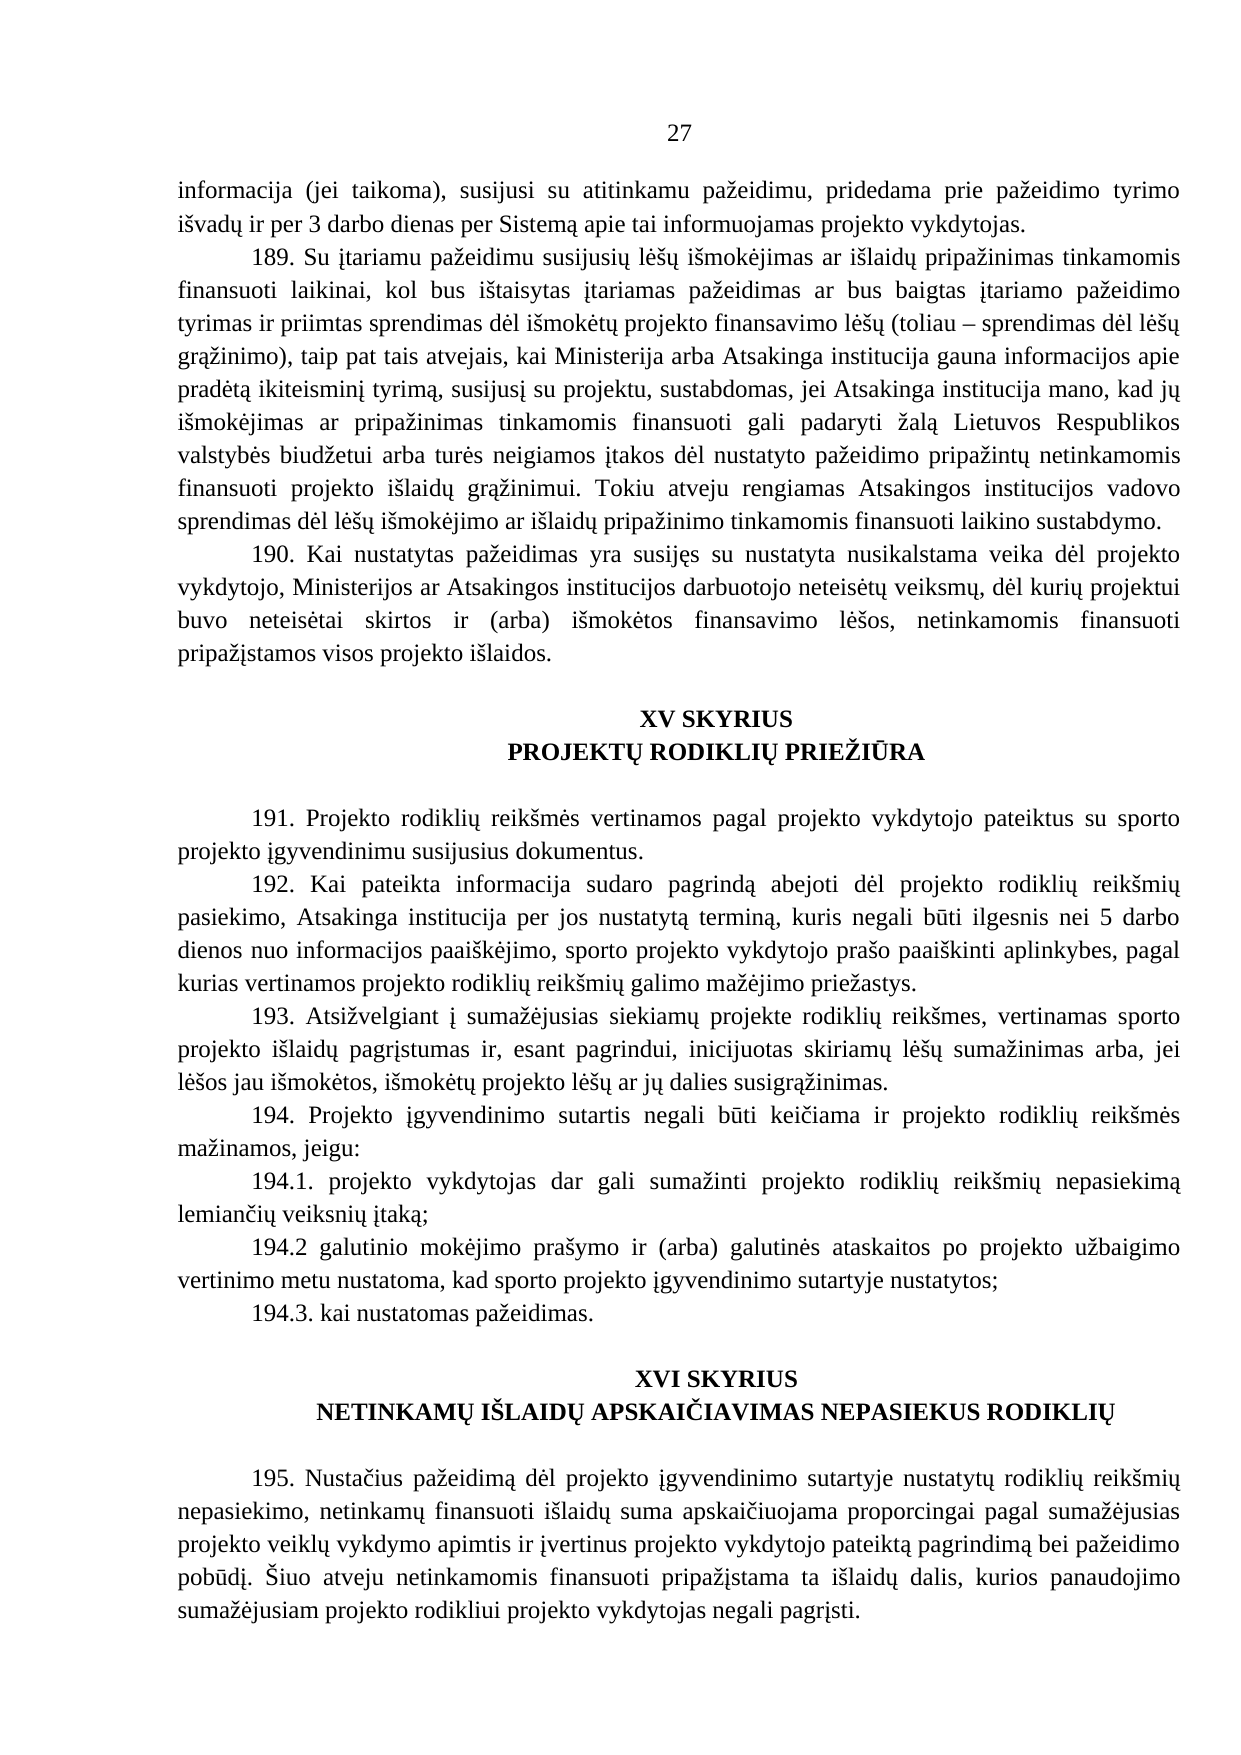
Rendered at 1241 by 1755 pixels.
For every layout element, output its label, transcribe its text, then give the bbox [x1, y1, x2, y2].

text 190. Kai nustatytas pažeidimas yra susijęs su nustatyta nusikalstama veika dėl projekto vykdytojo, Ministerijos ar Atsakingos institucijos darbuotojo neteisėtų veiksmų, dėl kurių projektui buvo neteisėtai skirtos ir (arba) išmokėtos finansavimo lėšos, netinkamomis finansuoti pripažįstamos visos projekto išlaidos. [177, 539, 1181, 667]
text NETINKAMŲ IŠLAIDŲ APSKAIČIAVIMAS NEPASIEKUS RODIKLIŲ [177, 1397, 1181, 1426]
text 194.2 galutinio mokėjimo prašymo ir (arba) galutinės ataskaitos po projekto užbaigimo vertinimo metu nustatoma, kad sporto projekto įgyvendinimo sutartyje nustatytos; [177, 1232, 1181, 1294]
text 195. Nustačius pažeidimą dėl projekto įgyvendinimo sutartyje nustatytų rodiklių reikšmių nepasiekimo, netinkamų finansuoti išlaidų suma apskaičiuojama proporcingai pagal sumažėjusias projekto veiklų vykdymo apimtis ir įvertinus projekto vykdytojo pateiktą pagrindimą bei pažeidimo pobūdį. Šiuo atveju netinkamomis finansuoti pripažįstama ta išlaidų dalis, kurios panaudojimo sumažėjusiam projekto rodikliui projekto vykdytojas negali pagrįsti. [177, 1463, 1181, 1624]
text 194. Projekto įgyvendinimo sutartis negali būti keičiama ir projekto rodiklių reikšmės mažinamos, jeigu: [177, 1100, 1181, 1162]
text 191. Projekto rodiklių reikšmės vertinamos pagal projekto vykdytojo pateiktus su sporto projekto įgyvendinimu susijusius dokumentus. [177, 803, 1181, 865]
text informacija (jei taikoma), susijusi su atitinkamu pažeidimu, pridedama prie pažeidimo tyrimo išvadų ir per 3 darbo dienas per Sistemą apie tai informuojamas projekto vykdytojas. [177, 176, 1181, 237]
text 194.3. kai nustatomas pažeidimas. [177, 1298, 1181, 1327]
text 194.1. projekto vykdytojas dar gali sumažinti projekto rodiklių reikšmių nepasiekimą lemiančių veiksnių įtaką; [177, 1166, 1181, 1228]
text PROJEKTŲ RODIKLIŲ PRIEŽIŪRA [177, 737, 1181, 766]
text XVI SKYRIUS [177, 1364, 1181, 1393]
text 192. Kai pateikta informacija sudaro pagrindą abejoti dėl projekto rodiklių reikšmių pasiekimo, Atsakinga institucija per jos nustatytą terminą, kuris negali būti ilgesnis nei 5 darbo dienos nuo informacijos paaiškėjimo, sporto projekto vykdytojo prašo paaiškinti aplinkybes, pagal kurias vertinamos projekto rodiklių reikšmių galimo mažėjimo priežastys. [177, 869, 1181, 997]
text 193. Atsižvelgiant į sumažėjusias siekiamų projekte rodiklių reikšmes, vertinamas sporto projekto išlaidų pagrįstumas ir, esant pagrindui, inicijuotas skiriamų lėšų sumažinimas arba, jei lėšos jau išmokėtos, išmokėtų projekto lėšų ar jų dalies susigrąžinimas. [177, 1001, 1181, 1096]
text XV SKYRIUS [177, 704, 1181, 733]
text 189. Su įtariamu pažeidimu susijusių lėšų išmokėjimas ar išlaidų pripažinimas tinkamomis finansuoti laikinai, kol bus ištaisytas įtariamas pažeidimas ar bus baigtas įtariamo pažeidimo tyrimas ir priimtas sprendimas dėl išmokėtų projekto finansavimo lėšų (toliau – sprendimas dėl lėšų grąžinimo), taip pat tais atvejais, kai Ministerija arba Atsakinga institucija gauna informacijos apie pradėtą ikiteisminį tyrimą, susijusį su projektu, sustabdomas, jei Atsakinga institucija mano, kad jų išmokėjimas ar pripažinimas tinkamomis finansuoti gali padaryti žalą Lietuvos Respublikos valstybės biudžetui arba turės neigiamos įtakos dėl nustatyto pažeidimo pripažintų netinkamomis finansuoti projekto išlaidų grąžinimui. Tokiu atveju rengiamas Atsakingos institucijos vadovo sprendimas dėl lėšų išmokėjimo ar išlaidų pripažinimo tinkamomis finansuoti laikino sustabdymo. [177, 242, 1181, 534]
